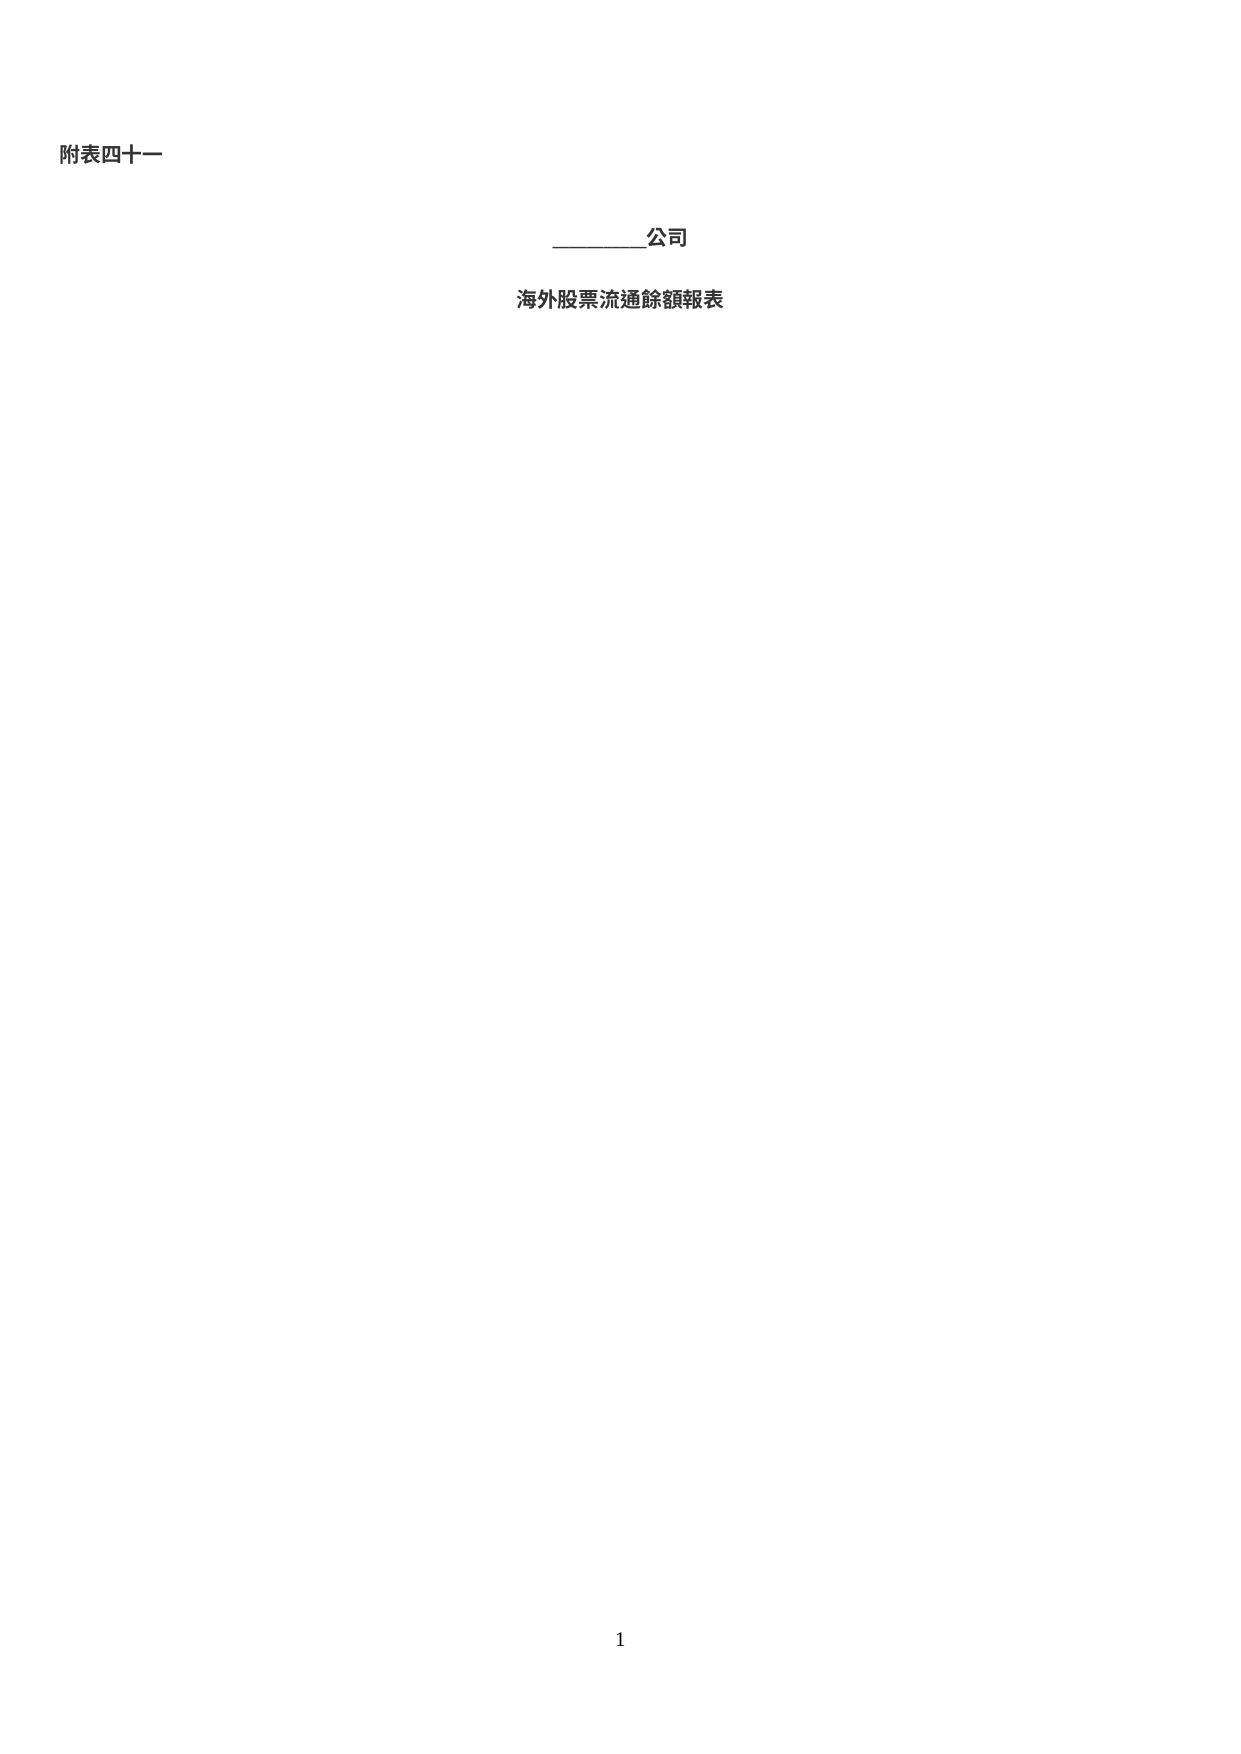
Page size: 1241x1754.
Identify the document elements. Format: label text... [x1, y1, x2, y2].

text ___________公司 海外股票流通餘額報表 [59, 194, 1181, 319]
text 附表四十一 [59, 111, 1181, 174]
